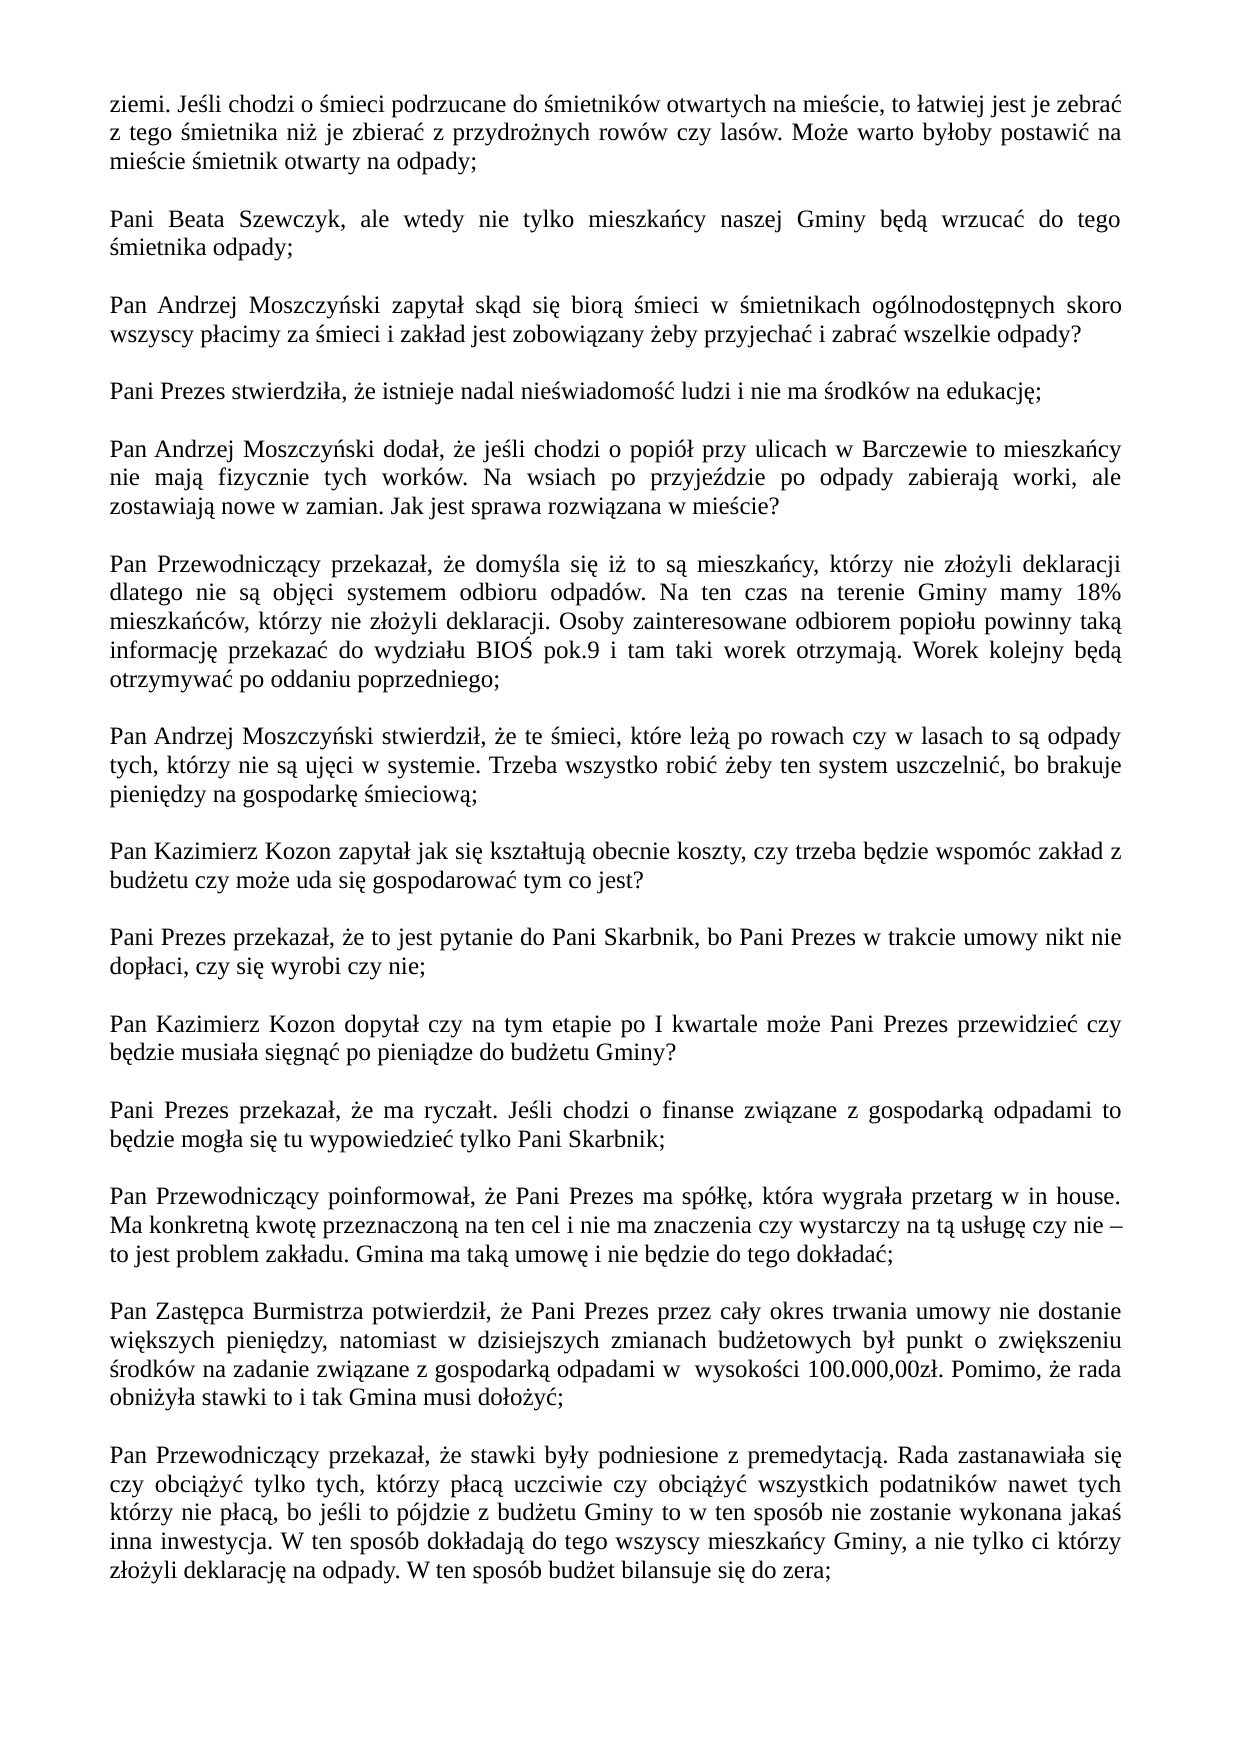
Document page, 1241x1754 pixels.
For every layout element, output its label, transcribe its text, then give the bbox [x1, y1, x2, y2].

text Pan Przewodniczący przekazał, że stawki były podniesione z premedytacją. Rada zastanawiała się czy obciążyć tylko tych, którzy płacą uczciwie czy obciążyć wszystkich podatników nawet tych którzy nie płacą, bo jeśli to pójdzie z budżetu Gminy to w ten sposób nie zostanie wykonana jakaś inna inwestycja. W ten sposób dokładają do tego wszyscy mieszkańcy Gminy, a nie tylko ci którzy złożyli deklarację na odpady. W ten sposób budżet bilansuje się do zera; [109, 1440, 1123, 1584]
text Pan Zastępca Burmistrza potwierdził, że Pani Prezes przez cały okres trwania umowy nie dostanie większych pieniędzy, natomiast w dzisiejszych zmianach budżetowych był punkt o zwiększeniu środków na zadanie związane z gospodarką odpadami w wysokości 100.000,00zł. Pomimo, że rada obniżyła stawki to i tak Gmina musi dołożyć; [109, 1296, 1123, 1411]
text Pan Kazimierz Kozon dopytał czy na tym etapie po I kwartale może Pani Prezes przewidzieć czy będzie musiała sięgnąć po pieniądze do budżetu Gminy? [109, 1009, 1123, 1066]
text Pan Kazimierz Kozon zapytał jak się kształtują obecnie koszty, czy trzeba będzie wspomóc zakład z budżetu czy może uda się gospodarować tym co jest? [109, 836, 1123, 894]
text ziemi. Jeśli chodzi o śmieci podrzucane do śmietników otwartych na mieście, to łatwiej jest je zebrać z tego śmietnika niż je zbierać z przydrożnych rowów czy lasów. Może warto byłoby postawić na mieście śmietnik otwarty na odpady; [109, 89, 1123, 175]
text Pan Andrzej Moszczyński stwierdził, że te śmieci, które leżą po rowach czy w lasach to są odpady tych, którzy nie są ujęci w systemie. Trzeba wszystko robić żeby ten system uszczelnić, bo brakuje pieniędzy na gospodarkę śmieciową; [109, 721, 1123, 807]
text Pan Andrzej Moszczyński dodał, że jeśli chodzi o popiół przy ulicach w Barczewie to mieszkańcy nie mają fizycznie tych worków. Na wsiach po przyjeździe po odpady zabierają worki, ale zostawiają nowe w zamian. Jak jest sprawa rozwiązana w mieście? [109, 434, 1123, 520]
text Pani Prezes przekazał, że to jest pytanie do Pani Skarbnik, bo Pani Prezes w trakcie umowy nikt nie dopłaci, czy się wyrobi czy nie; [109, 922, 1123, 980]
text Pan Przewodniczący przekazał, że domyśla się iż to są mieszkańcy, którzy nie złożyli deklaracji dlatego nie są objęci systemem odbioru odpadów. Na ten czas na terenie Gminy mamy 18% mieszkańców, którzy nie złożyli deklaracji. Osoby zainteresowane odbiorem popiołu powinny taką informację przekazać do wydziału BIOŚ pok.9 i tam taki worek otrzymają. Worek kolejny będą otrzymywać po oddaniu poprzedniego; [109, 549, 1123, 692]
text Pani Prezes przekazał, że ma ryczałt. Jeśli chodzi o finanse związane z gospodarką odpadami to będzie mogła się tu wypowiedzieć tylko Pani Skarbnik; [109, 1095, 1123, 1152]
text Pan Andrzej Moszczyński zapytał skąd się biorą śmieci w śmietnikach ogólnodostępnych skoro wszyscy płacimy za śmieci i zakład jest zobowiązany żeby przyjechać i zabrać wszelkie odpady? [109, 290, 1123, 347]
text Pani Prezes stwierdziła, że istnieje nadal nieświadomość ludzi i nie ma środków na edukację; [109, 376, 1123, 405]
text Pani Beata Szewczyk, ale wtedy nie tylko mieszkańcy naszej Gminy będą wrzucać do tego śmietnika odpady; [109, 204, 1123, 261]
text Pan Przewodniczący poinformował, że Pani Prezes ma spółkę, która wygrała przetarg w in house. Ma konkretną kwotę przeznaczoną na ten cel i nie ma znaczenia czy wystarczy na tą usługę czy nie – to jest problem zakładu. Gmina ma taką umowę i nie będzie do tego dokładać; [109, 1181, 1123, 1267]
